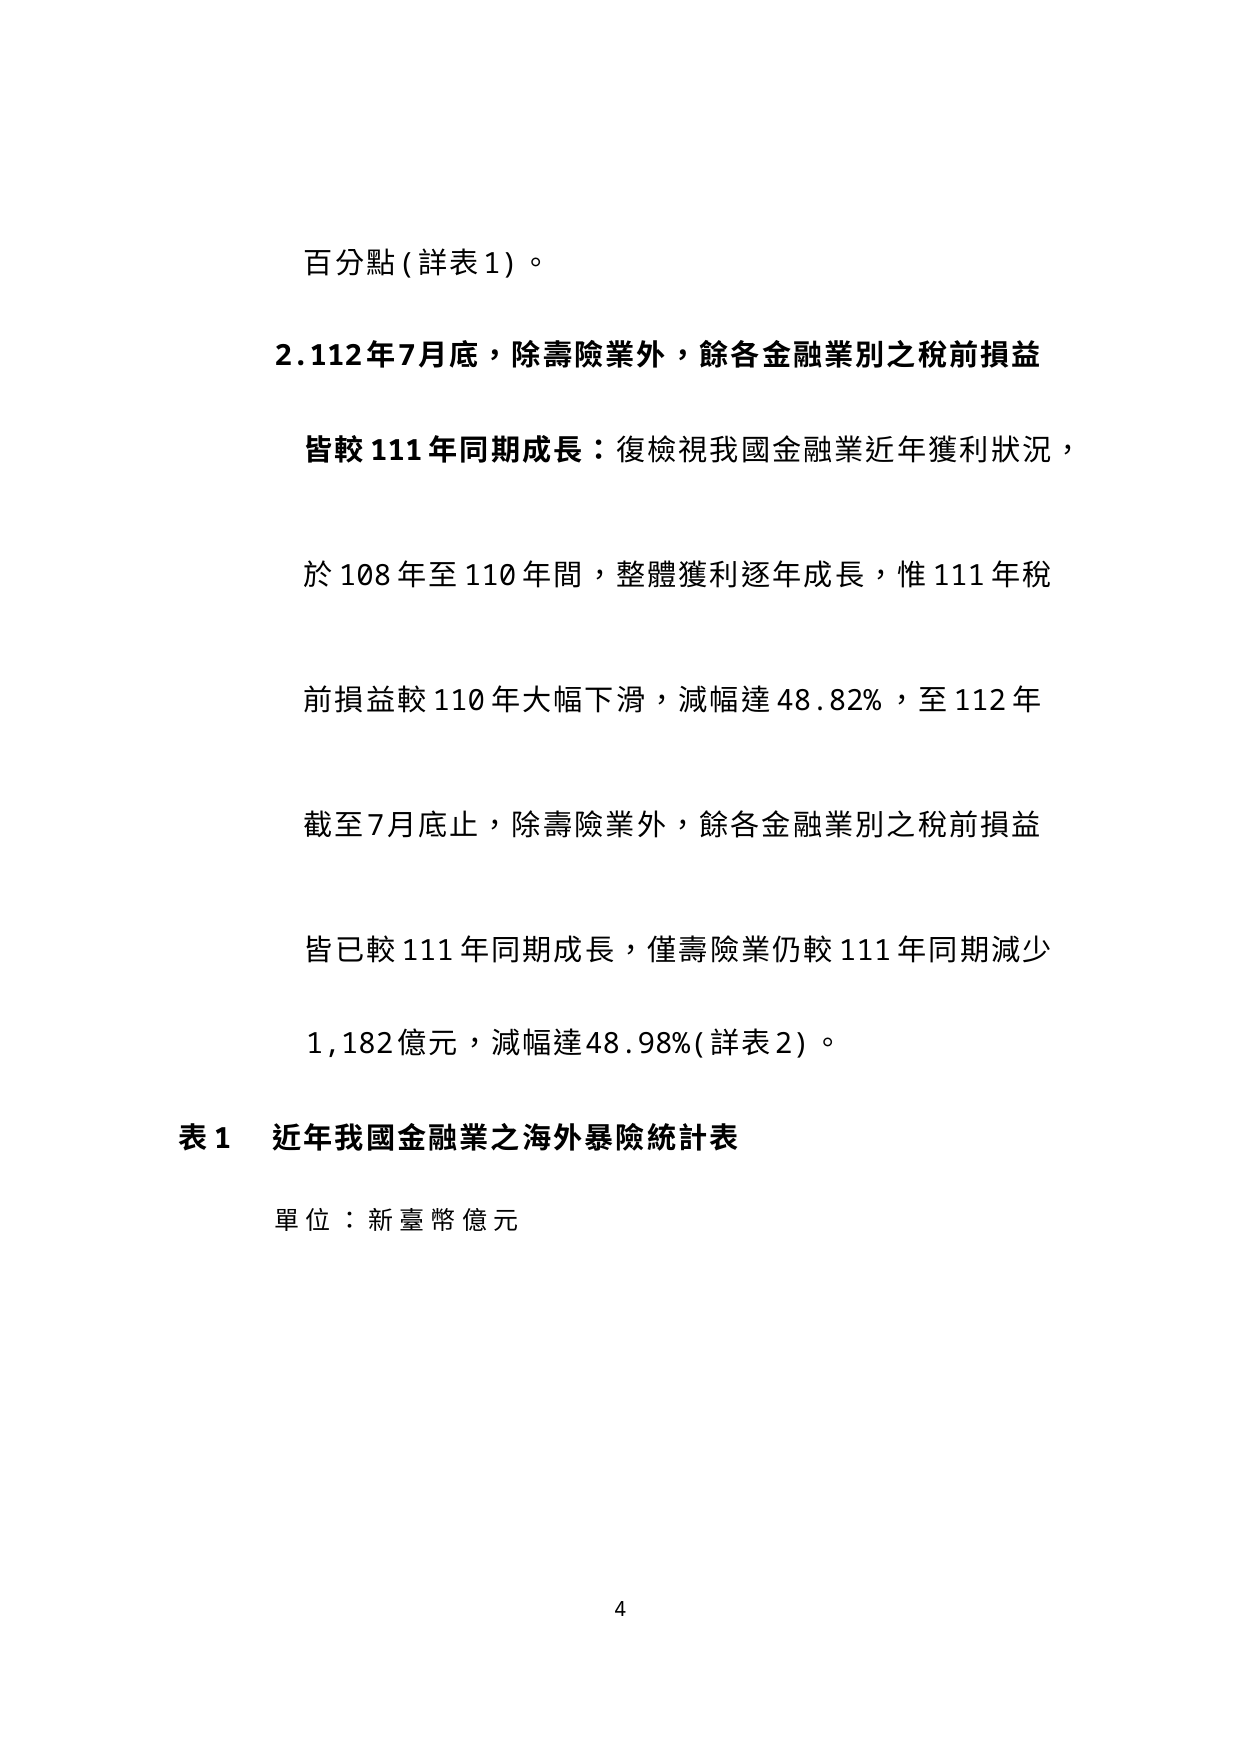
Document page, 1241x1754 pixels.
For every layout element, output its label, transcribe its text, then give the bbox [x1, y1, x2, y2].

text 2.112年7月底，除壽險業外，餘各金融業別之稅前損益皆較111年同期成長：復檢視我國金融業近年獲利狀況，於108年至110年間，整體獲利逐年成長，惟111年稅前損益較110年大幅下滑，減幅達48.82%，至112年截至7月底止，除壽險業外，餘各金融業別之稅前損益皆已較111年同期成長，僅壽險業仍較111年同期減少1,182億元，減幅達48.98%(詳表2)。 [266, 302, 1063, 1052]
text 百分點(詳表1)。 [266, 177, 1063, 302]
text 表1 近年我國金融業之海外暴險統計表 單位：新臺幣億元 [133, 1052, 1152, 1240]
